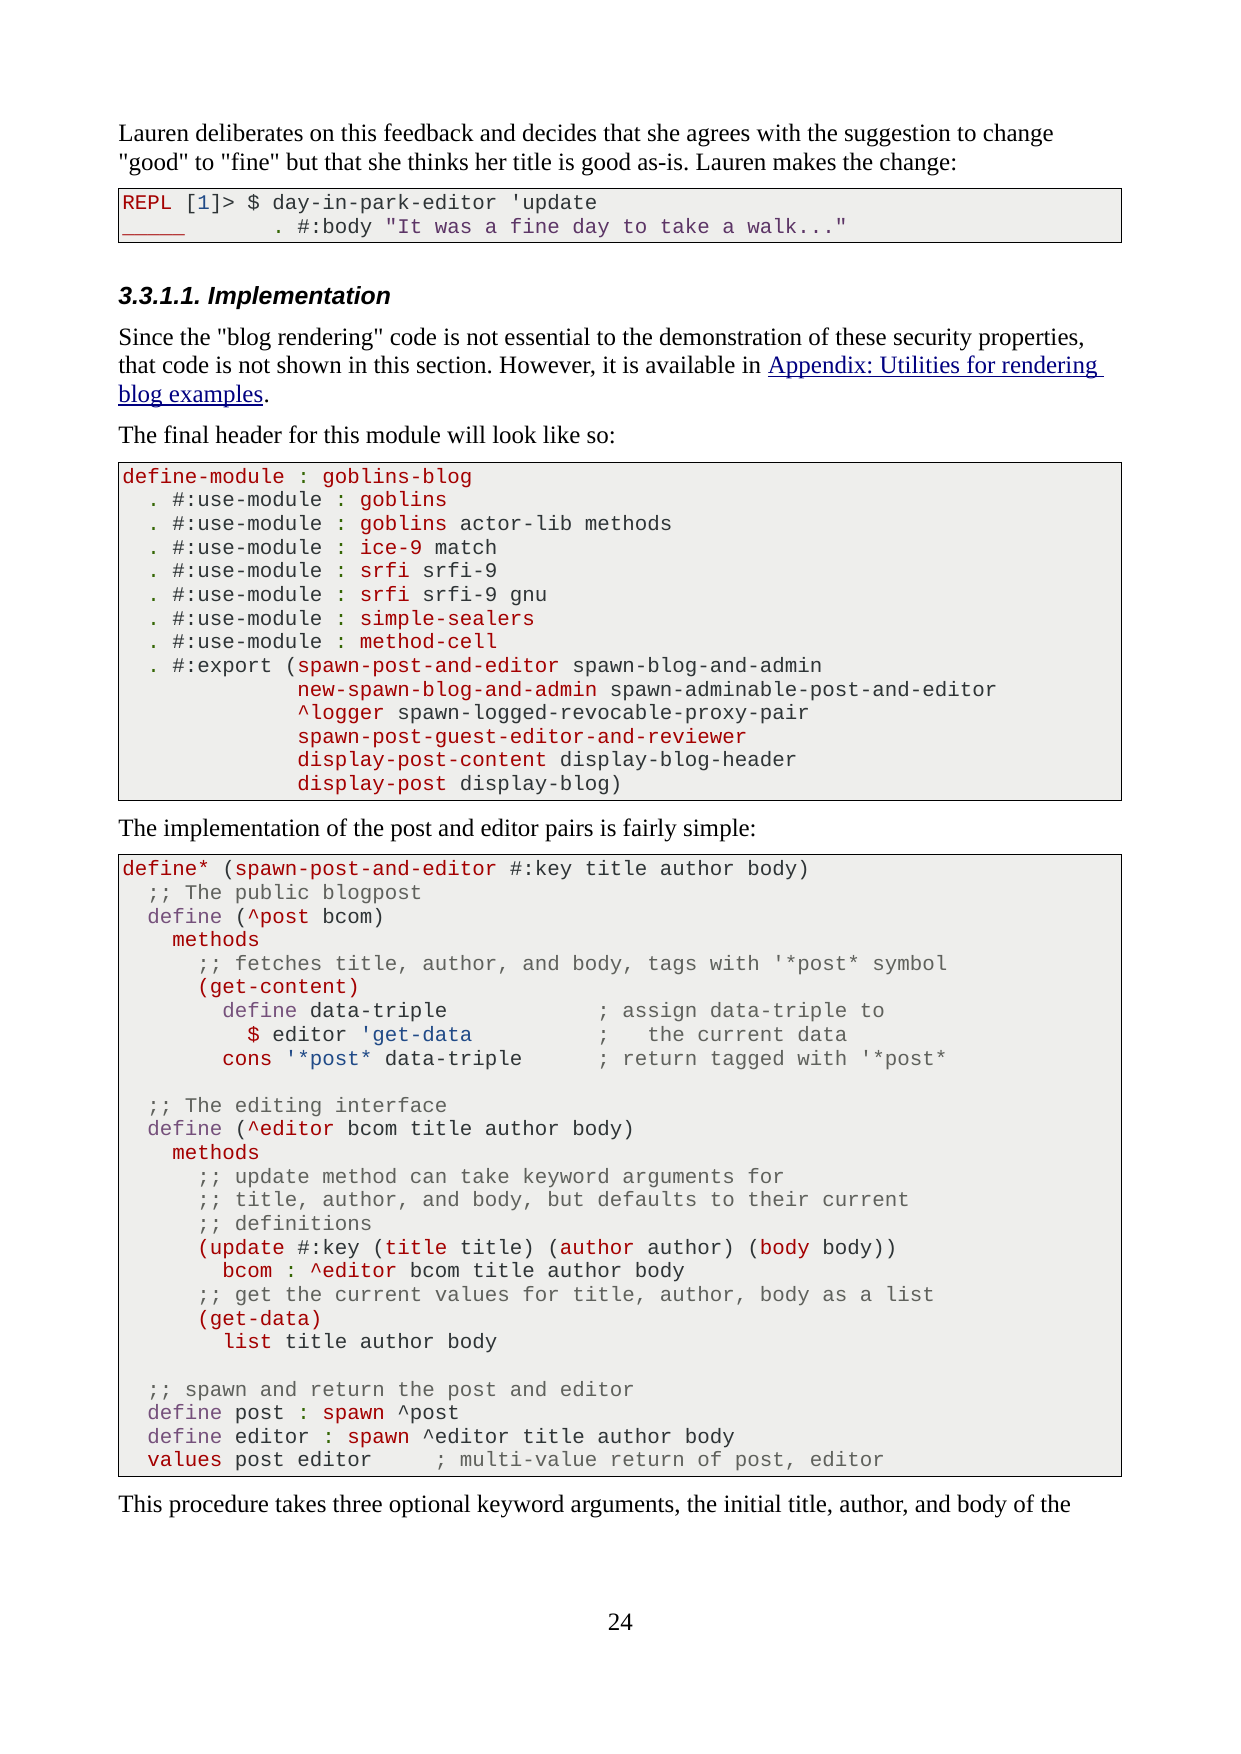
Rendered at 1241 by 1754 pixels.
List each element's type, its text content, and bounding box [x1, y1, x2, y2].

text define editor : spawn ^editor title author body [119, 1422, 1121, 1446]
text REPL [1]> $ day-in-park-editor 'update [119, 189, 1121, 212]
text define (^post bcom) [119, 902, 1121, 925]
text values post editor ; multi-value return of post, editor [119, 1446, 1121, 1476]
text Lauren deliberates on this feedback and decides that she agrees with the suggestion to change "good" to "fine" but that she thinks her title is good as-is. Lauren makes the change: [118, 118, 1122, 176]
text Since the "blog rendering" code is not essential to the demonstration of these security properties, that code is not shown in this section. However, it is available in Appendix: Utilities for rendering blog examples. [118, 322, 1122, 408]
text The final header for this module will look like so: [118, 421, 1122, 449]
subtitle Implementation [118, 281, 1122, 309]
text ;; The editing interface [119, 1091, 1121, 1114]
text bcom : ^editor bcom title author body [119, 1256, 1121, 1280]
text ;; The public blogpost [119, 878, 1121, 902]
text . #:use-module : goblins actor-lib methods [119, 509, 1121, 533]
text ;; definitions [119, 1209, 1121, 1233]
text (update #:key (title title) (author author) (body body)) [119, 1233, 1121, 1256]
text define data-triple ; assign data-triple to [119, 996, 1121, 1020]
text ;; update method can take keyword arguments for [119, 1162, 1121, 1185]
text . #:use-module : simple-sealers [119, 604, 1121, 627]
text . #:export (spawn-post-and-editor spawn-blog-and-admin [119, 651, 1121, 674]
text The implementation of the post and editor pairs is fairly simple: [118, 813, 1122, 842]
text _____ . #:body "It was a fine day to take a walk..." [119, 212, 1121, 242]
text list title author body [119, 1327, 1121, 1351]
text (get-content) [119, 973, 1121, 996]
text new-spawn-blog-and-admin spawn-adminable-post-and-editor [119, 674, 1121, 698]
text . #:use-module : method-cell [119, 627, 1121, 651]
text display-post display-blog) [119, 769, 1121, 800]
text define* (spawn-post-and-editor #:key title author body) [119, 855, 1121, 878]
text ;; get the current values for title, author, body as a list [119, 1280, 1121, 1304]
text $ editor 'get-data ; the current data [119, 1020, 1121, 1043]
text spawn-post-guest-editor-and-reviewer [119, 722, 1121, 746]
text define (^editor bcom title author body) [119, 1114, 1121, 1138]
text methods [119, 925, 1121, 949]
text . #:use-module : goblins [119, 485, 1121, 509]
text ^logger spawn-logged-revocable-proxy-pair [119, 698, 1121, 722]
text define post : spawn ^post [119, 1398, 1121, 1422]
text define-module : goblins-blog [119, 463, 1121, 485]
text ;; fetches title, author, and body, tags with '*post* symbol [119, 949, 1121, 973]
text This procedure takes three optional keyword arguments, the initial title, author, and body of the post. (If not supplied, they will default to #f, meaning "false".) It returns two values, the post (which is the object which represents the readable blogpost), and the editor, which allows for editing what viewers of the post see. [118, 1489, 1122, 1518]
text . #:use-module : srfi srfi-9 [119, 556, 1121, 580]
text (get-data) [119, 1304, 1121, 1327]
text . #:use-module : ice-9 match [119, 533, 1121, 556]
text . #:use-module : srfi srfi-9 gnu [119, 580, 1121, 604]
text display-post-content display-blog-header [119, 746, 1121, 769]
text cons '*post* data-triple ; return tagged with '*post* [119, 1043, 1121, 1067]
text ;; spawn and return the post and editor [119, 1374, 1121, 1398]
text ;; title, author, and body, but defaults to their current [119, 1185, 1121, 1209]
text methods [119, 1138, 1121, 1162]
